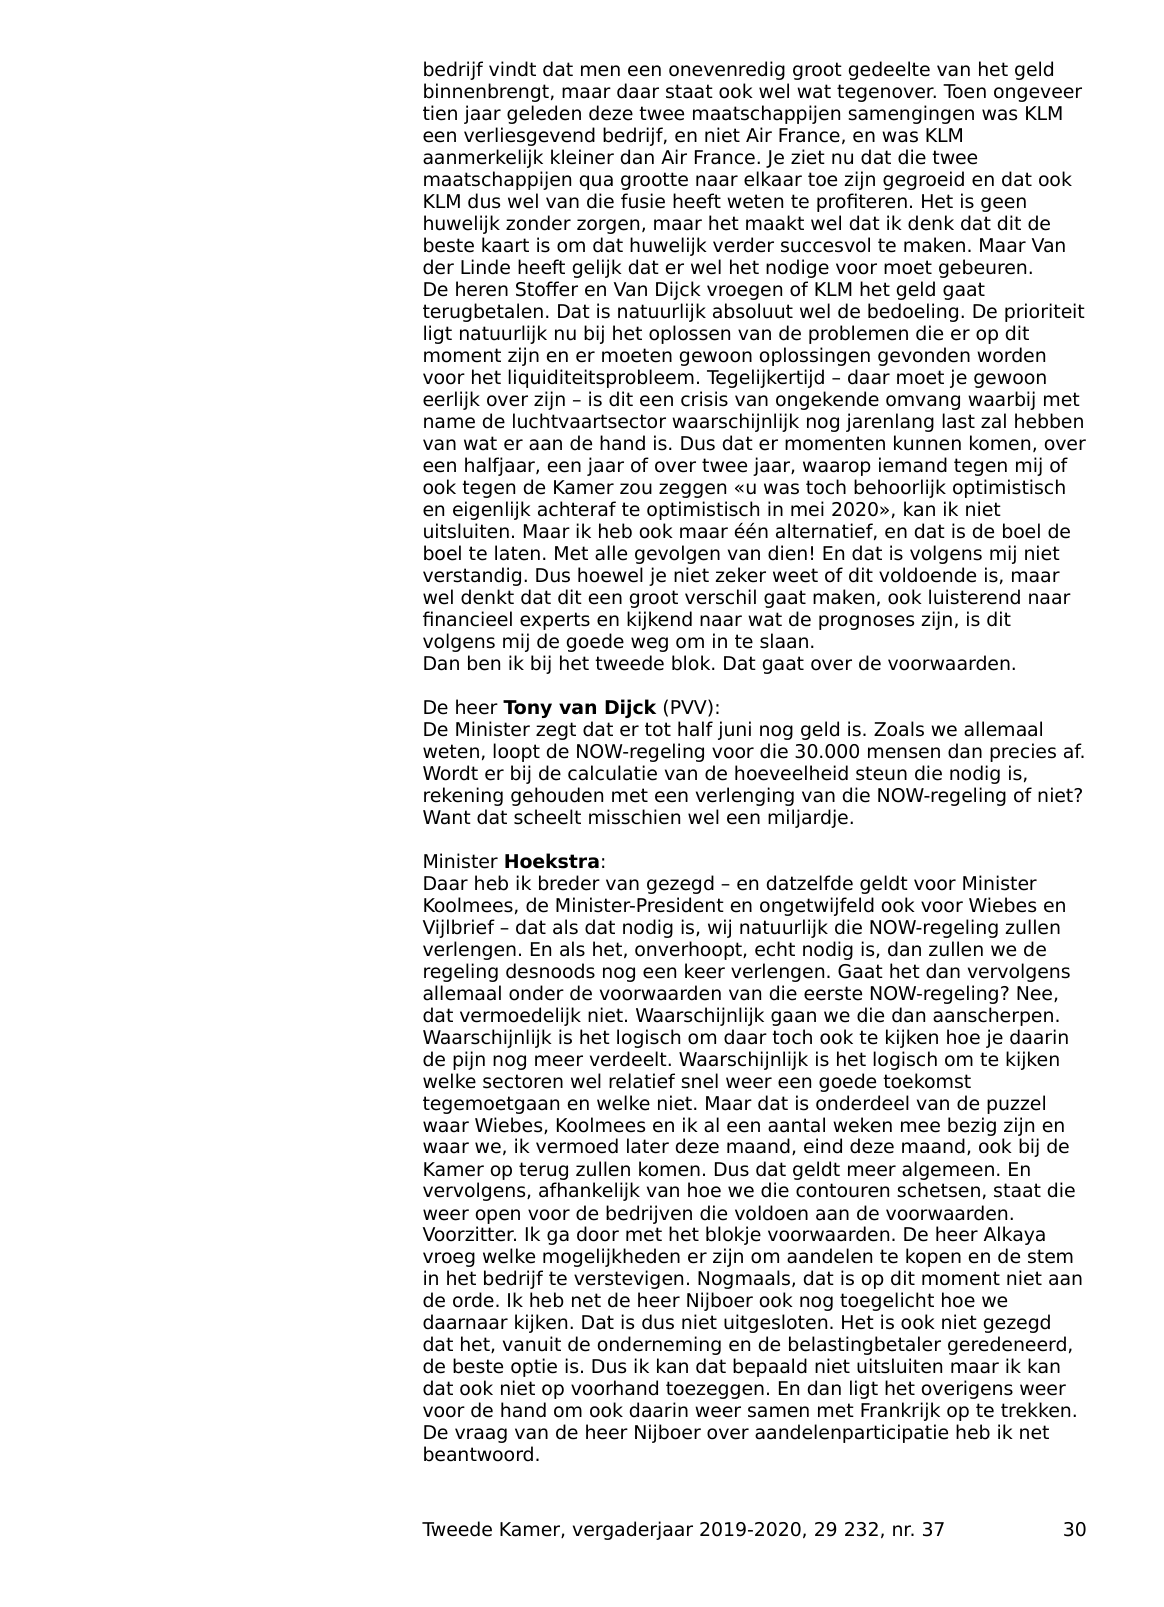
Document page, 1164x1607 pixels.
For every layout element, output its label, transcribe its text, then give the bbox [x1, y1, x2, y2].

text De heer Tony van Dijck (PVV): [422, 697, 1087, 719]
text Daar heb ik breder van gezegd – en datzelfde geldt voor Minister Koolmees, de Minister-President en ongetwijfeld ook voor Wiebes en Vijlbrief – dat als dat nodig is, wij natuurlijk die NOW-regeling zullen verlengen. En als het, onverhoopt, echt nodig is, dan zullen we de regeling desnoods nog een keer verlengen. Gaat het dan vervolgens allemaal onder de voorwaarden van die eerste NOW-regeling? Nee, dat vermoedelijk niet. Waarschijnlijk gaan we die dan aanscherpen. Waarschijnlijk is het logisch om daar toch ook te kijken hoe je daarin de pijn nog meer verdeelt. Waarschijnlijk is het logisch om te kijken welke sectoren wel relatief snel weer een goede toekomst tegemoetgaan en welke niet. Maar dat is onderdeel van de puzzel waar Wiebes, Koolmees en ik al een aantal weken mee bezig zijn en waar we, ik vermoed later deze maand, eind deze maand, ook bij de Kamer op terug zullen komen. Dus dat geldt meer algemeen. En vervolgens, afhankelijk van hoe we die contouren schetsen, staat die weer open voor de bedrijven die voldoen aan de voorwaarden. [422, 873, 1087, 1224]
text Dan ben ik bij het tweede blok. Dat gaat over de voorwaarden. [422, 652, 1087, 674]
text Voorzitter. Ik ga door met het blokje voorwaarden. De heer Alkaya vroeg welke mogelijkheden er zijn om aandelen te kopen en de stem in het bedrijf te verstevigen. Nogmaals, dat is op dit moment niet aan de orde. Ik heb net de heer Nijboer ook nog toegelicht hoe we daarnaar kijken. Dat is dus niet uitgesloten. Het is ook niet gezegd dat het, vanuit de onderneming en de belastingbetaler geredeneerd, de beste optie is. Dus ik kan dat bepaald niet uitsluiten maar ik kan dat ook niet op voorhand toezeggen. En dan ligt het overigens weer voor de hand om ook daarin weer samen met Frankrijk op te trekken. [422, 1224, 1087, 1422]
text De heren Stoffer en Van Dijck vroegen of KLM het geld gaat terugbetalen. Dat is natuurlijk absoluut wel de bedoeling. De prioriteit ligt natuurlijk nu bij het oplossen van de problemen die er op dit moment zijn en er moeten gewoon oplossingen gevonden worden voor het liquiditeitsprobleem. Tegelijkertijd – daar moet je gewoon eerlijk over zijn – is dit een crisis van ongekende omvang waarbij met name de luchtvaartsector waarschijnlijk nog jarenlang last zal hebben van wat er aan de hand is. Dus dat er momenten kunnen komen, over een halfjaar, een jaar of over twee jaar, waarop iemand tegen mij of ook tegen de Kamer zou zeggen «u was toch behoorlijk optimistisch en eigenlijk achteraf te optimistisch in mei 2020», kan ik niet uitsluiten. Maar ik heb ook maar één alternatief, en dat is de boel de boel te laten. Met alle gevolgen van dien! En dat is volgens mij niet verstandig. Dus hoewel je niet zeker weet of dit voldoende is, maar wel denkt dat dit een groot verschil gaat maken, ook luisterend naar financieel experts en kijkend naar wat de prognoses zijn, is dit volgens mij de goede weg om in te slaan. [422, 279, 1087, 652]
text De Minister zegt dat er tot half juni nog geld is. Zoals we allemaal weten, loopt de NOW-regeling voor die 30.000 mensen dan precies af. Wordt er bij de calculatie van de hoeveelheid steun die nodig is, rekening gehouden met een verlenging van die NOW-regeling of niet? Want dat scheelt misschien wel een miljardje. [422, 719, 1087, 828]
text Minister Hoekstra: [422, 851, 1087, 873]
text De vraag van de heer Nijboer over aandelenparticipatie heb ik net beantwoord. [422, 1422, 1087, 1466]
text bedrijf vindt dat men een onevenredig groot gedeelte van het geld binnenbrengt, maar daar staat ook wel wat tegenover. Toen ongeveer tien jaar geleden deze twee maatschappijen samengingen was KLM een verliesgevend bedrijf, en niet Air France, en was KLM aanmerkelijk kleiner dan Air France. Je ziet nu dat die twee maatschappijen qua grootte naar elkaar toe zijn gegroeid en dat ook KLM dus wel van die fusie heeft weten te profiteren. Het is geen huwelijk zonder zorgen, maar het maakt wel dat ik denk dat dit de beste kaart is om dat huwelijk verder succesvol te maken. Maar Van der Linde heeft gelijk dat er wel het nodige voor moet gebeuren. [422, 59, 1087, 279]
